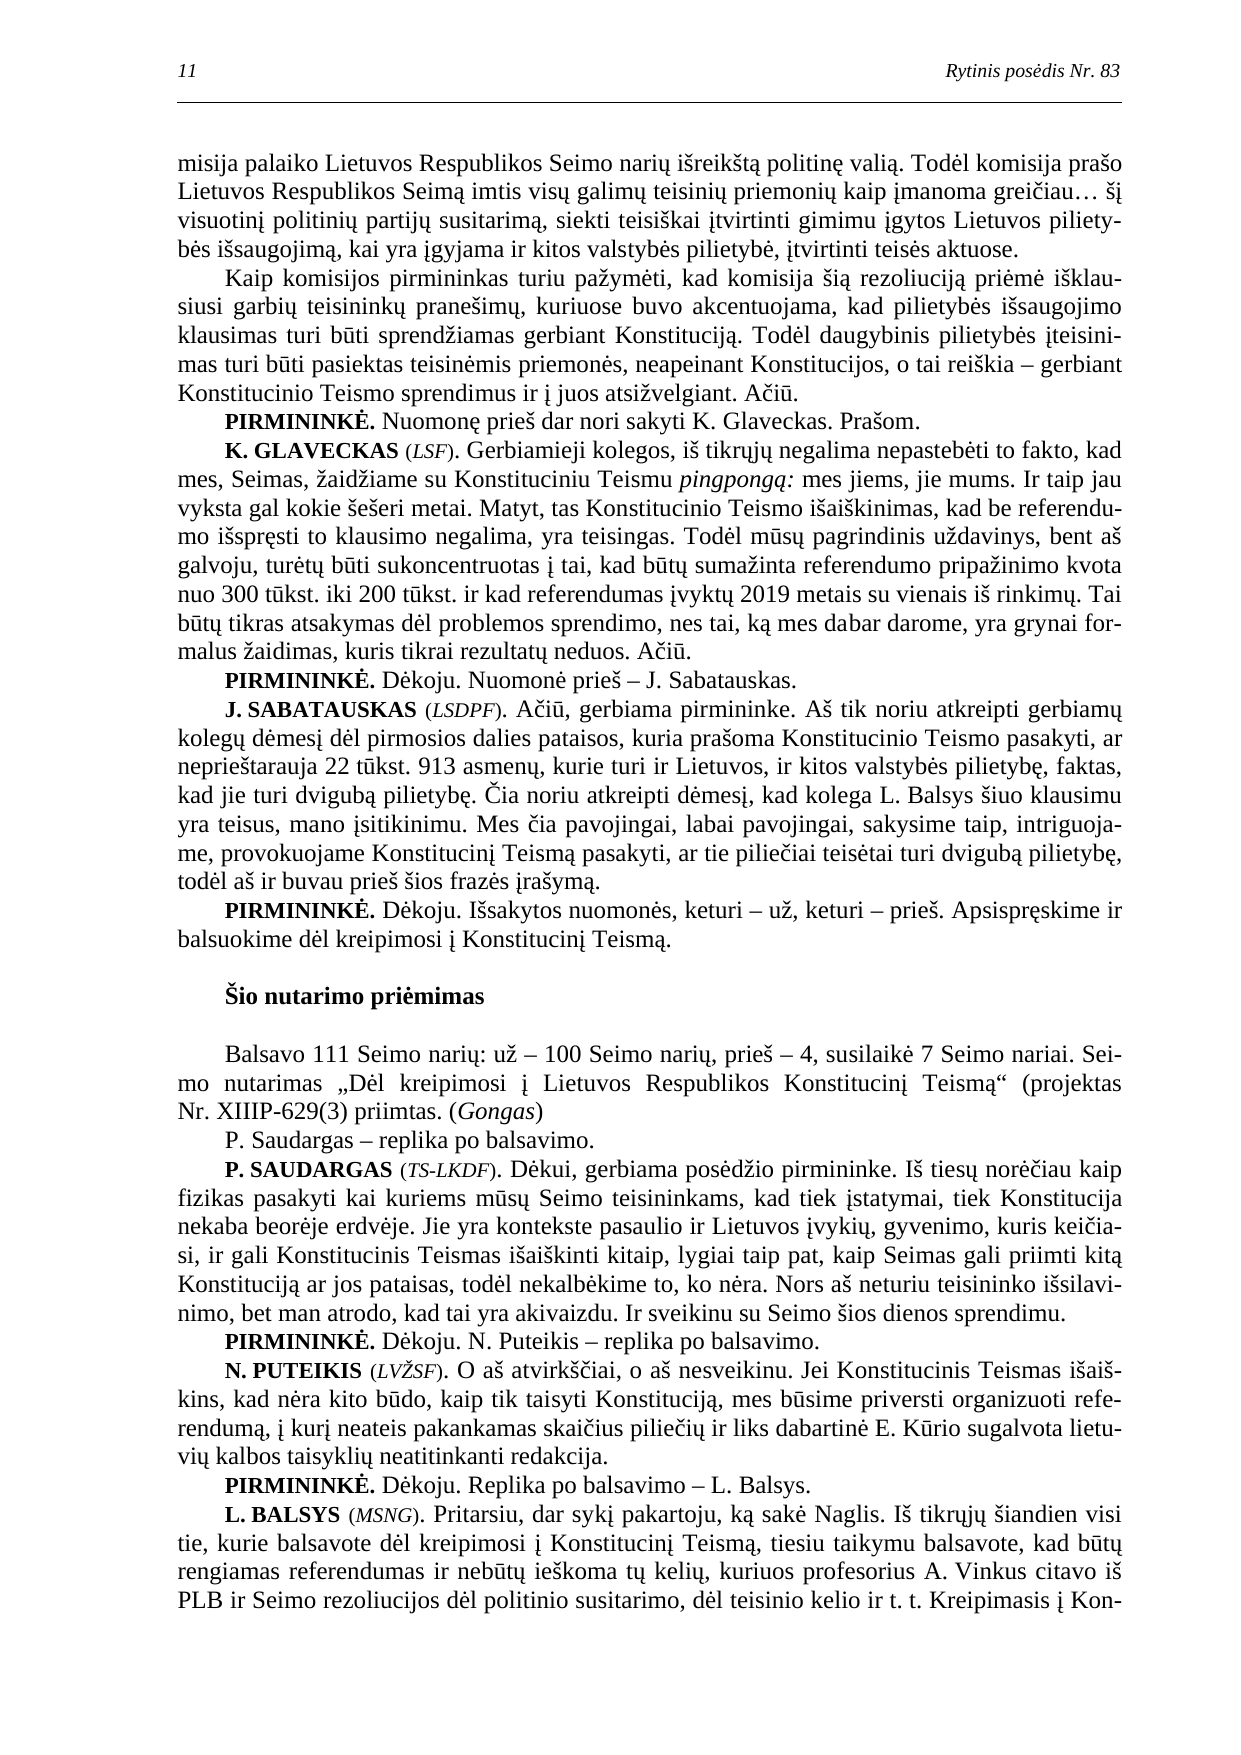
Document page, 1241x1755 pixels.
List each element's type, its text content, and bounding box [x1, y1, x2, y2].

text N. PUTEIKIS (LVŽSF). O aš at­virkš­čiai, o aš ne­svei­ki­nu. Jei Kon­sti­tu­ci­nis Teis­mas iš­aiš­kins, kad nė­ra ki­to bū­do, kaip tik tai­sy­ti Kon­sti­tu­ci­ją, mes bū­si­me pri­vers­ti or­ga­ni­zuo­ti re­fe­ren­du­mą, į ku­rį ne­at­eis pa­kan­ka­mas skaičius pi­lie­čių ir liks da­bar­ti­nė E. Kū­rio su­gal­vo­ta lie­tu­vių kal­bos tai­syk­lių ne­ati­tin­kan­ti re­dak­ci­ja. [177, 1355, 1122, 1470]
text PIRMININKĖ. Nuo­mo­nę prieš dar no­ri sa­ky­ti K. Gla­vec­kas. Pra­šom. [177, 406, 1122, 435]
text PIRMININKĖ. Dė­ko­ju. Nuo­mo­nė prieš – J. Sa­ba­taus­kas. [177, 665, 1122, 694]
text Bal­sa­vo 111 Sei­mo na­rių: už – 100 Sei­mo na­rių, prieš – 4, su­si­lai­kė 7 Sei­mo na­riai. Sei­mo nu­ta­ri­mas „Dėl krei­pi­mo­si į Lie­tu­vos Res­pub­li­kos Kon­sti­tu­ci­nį Teis­mą“ (pro­jek­tas Nr. XIIIP-629(3) pri­im­tas. (Gon­gas) [177, 1039, 1122, 1125]
text mi­si­ja pa­lai­ko Lie­tu­vos Res­pub­li­kos Sei­mo na­rių iš­reikš­tą po­li­ti­nę va­lią. To­dėl ko­mi­si­ja pra­šo Lie­tu­vos Res­pub­li­kos Sei­mą im­tis vi­sų ga­li­mų tei­si­nių prie­mo­nių kaip įma­no­ma grei­čiau… šį vi­suo­ti­nį po­li­ti­nių par­ti­jų su­si­ta­ri­mą, siek­ti tei­siš­kai įtvir­tin­ti gi­mi­mu įgy­tos Lie­tu­vos pi­lie­ty­bės iš­sau­go­ji­mą, kai yra įgy­ja­ma ir ki­tos vals­ty­bės pi­lie­ty­bė, įtvir­tin­ti tei­sės ak­tuo­se. [177, 148, 1122, 263]
text PIRMININKĖ. Dė­ko­ju. N. Pu­tei­kis – re­pli­ka po bal­sa­vi­mo. [177, 1326, 1122, 1355]
text Kaip ko­mi­si­jos pir­mi­nin­kas tu­riu pa­žy­mė­ti, kad ko­mi­si­ja šią re­zo­liu­ci­ją pri­ėmė iš­klau­siusi gar­bių tei­si­nin­kų pra­ne­ši­mų, ku­riuo­se bu­vo ak­cen­tuo­ja­ma, kad pi­lie­ty­bės iš­sau­go­ji­mo klau­si­mas tu­ri bū­ti spren­džia­mas ger­biant Kon­sti­tu­ci­ją. To­dėl dau­gy­bi­nis pi­lie­ty­bės įtei­si­ni­mas tu­ri bū­ti pa­siek­tas tei­si­nė­mis prie­mo­nės, ne­apei­nant Kon­sti­tu­ci­jos, o tai reiš­kia – ger­biant Kon­sti­tu­ci­nio Teis­mo spren­di­mus ir į juos at­si­žvel­giant. Ačiū. [177, 263, 1122, 406]
text Šio nu­ta­ri­mo pri­ėmi­mas [177, 981, 1122, 1010]
text P. Sau­dar­gas – re­pli­ka po bal­sa­vi­mo. [177, 1125, 1122, 1154]
text PIRMININKĖ. Dė­ko­ju. Iš­sa­ky­tos nuo­mo­nės, ke­tu­ri – už, ke­tu­ri – prieš. Ap­si­spręs­ki­me ir bal­suo­ki­me dėl krei­pi­mo­si į Kon­sti­tu­ci­nį Teis­mą. [177, 895, 1122, 953]
text PIRMININKĖ. Dė­ko­ju. Re­pli­ka po bal­sa­vi­mo – L. Bal­sys. [177, 1470, 1122, 1499]
text J. SABATAUSKAS (LSDPF). Ačiū, ger­bia­ma pir­mi­nin­ke. Aš tik no­riu at­kreip­ti ger­bia­mų ko­le­gų dė­me­sį dėl pir­mo­sios da­lies pa­tai­sos, ku­ria pra­šo­ma Kon­sti­tu­ci­nio Teis­mo pa­sa­ky­ti, ar ne­pri­eš­ta­rau­ja 22 tūkst. 913 as­me­nų, ku­rie tu­ri ir Lie­tu­vos, ir ki­tos vals­ty­bės pi­lie­ty­bę, fak­tas, kad jie tu­ri dvi­gu­bą pi­lie­ty­bę. Čia no­riu at­kreip­ti dė­me­sį, kad ko­le­ga L. Bal­sys šiuo klau­si­mu yra tei­sus, ma­no įsi­ti­ki­ni­mu. Mes čia pa­vo­jin­gai, la­bai pa­vo­jin­gai, sa­ky­si­me taip, in­tri­guo­ja­me, pro­vo­kuo­ja­me Kon­sti­tu­ci­nį Teis­mą pa­sa­ky­ti, ar tie pi­lie­čiai tei­sė­tai tu­ri dvi­gu­bą pi­lie­ty­bę, to­dėl aš ir bu­vau prieš šios fra­zės įra­šy­mą. [177, 694, 1122, 895]
text K. GLAVECKAS (LSF). Ger­bia­mie­ji ko­le­gos, iš tik­rų­jų ne­ga­li­ma ne­pa­ste­bė­ti to fak­to, kad mes, Sei­mas, žai­džia­me su Kon­sti­tu­ci­niu Teis­mu ping­pon­gą: mes jiems, jie mums. Ir taip jau vyks­ta gal ko­kie še­še­ri me­tai. Ma­tyt, tas Kon­sti­tu­ci­nio Teis­mo iš­aiš­ki­ni­mas, kad be re­fe­ren­du­mo iš­spręs­ti to klau­si­mo ne­ga­li­ma, yra tei­sin­gas. To­dėl mū­sų pa­grin­di­nis už­da­vi­nys, bent aš gal­vo­ju, tu­rė­tų bū­ti su­kon­cen­truo­tas į tai, kad bū­tų su­ma­žin­ta re­fe­ren­du­mo pri­pa­ži­ni­mo kvo­ta nuo 300 tūkst. iki 200 tūkst. ir kad re­fe­ren­du­mas įvyk­tų 2019 me­tais su vie­nais iš rin­ki­mų. Tai bū­tų tik­ras at­sa­ky­mas dėl pro­ble­mos spren­di­mo, nes tai, ką mes da­bar da­ro­me, yra gry­nai for­ma­lus žai­di­mas, ku­ris tik­rai re­zul­ta­tų ne­duos. Ačiū. [177, 435, 1122, 665]
text L. BALSYS (MSNG). Pri­tar­siu, dar sy­kį pa­kar­to­ju, ką sa­kė Nag­lis. Iš tik­rų­jų šian­dien vi­si tie, ku­rie bal­sa­vo­te dėl krei­pi­mo­si į Kon­sti­tu­ci­nį Teis­mą, tie­siu tai­ky­mu bal­sa­vo­te, kad bū­tų ren­gia­mas re­fe­ren­du­mas ir ne­bū­tų ieš­ko­ma tų ke­lių, ku­riuos pro­fe­so­rius A. Vin­kus ci­ta­vo iš PLB ir Sei­mo re­zo­liu­ci­jos dėl po­li­ti­nio su­si­ta­ri­mo, dėl tei­si­nio ke­lio ir t. t. Krei­pi­ma­sis į Kon­ [177, 1499, 1122, 1614]
text P. SAUDARGAS (TS-LKDF). Dė­kui, ger­bia­ma po­sė­džio pir­mi­nin­ke. Iš tie­sų no­rė­čiau kaip fi­zi­kas pa­sa­ky­ti kai ku­riems mū­sų Sei­mo tei­si­nin­kams, kad tiek įsta­ty­mai, tiek Kon­sti­tu­ci­ja ne­ka­ba be­orė­je erd­vė­je. Jie yra kon­teks­te pa­sau­lio ir Lie­tu­vos įvy­kių, gy­ve­ni­mo, ku­ris kei­čia­si, ir ga­li Kon­sti­tu­ci­nis Teis­mas iš­aiš­kin­ti ki­taip, ly­giai taip pat, kaip Sei­mas ga­li pri­im­ti ki­tą Kon­sti­tu­ci­ją ar jos pa­tai­sas, to­dėl ne­kal­bė­ki­me to, ko nė­ra. Nors aš ne­tu­riu tei­si­nin­ko iš­si­la­vi­ni­mo, bet man at­ro­do, kad tai yra aki­vaiz­du. Ir svei­ki­nu su Sei­mo šios die­nos spren­di­mu. [177, 1154, 1122, 1326]
